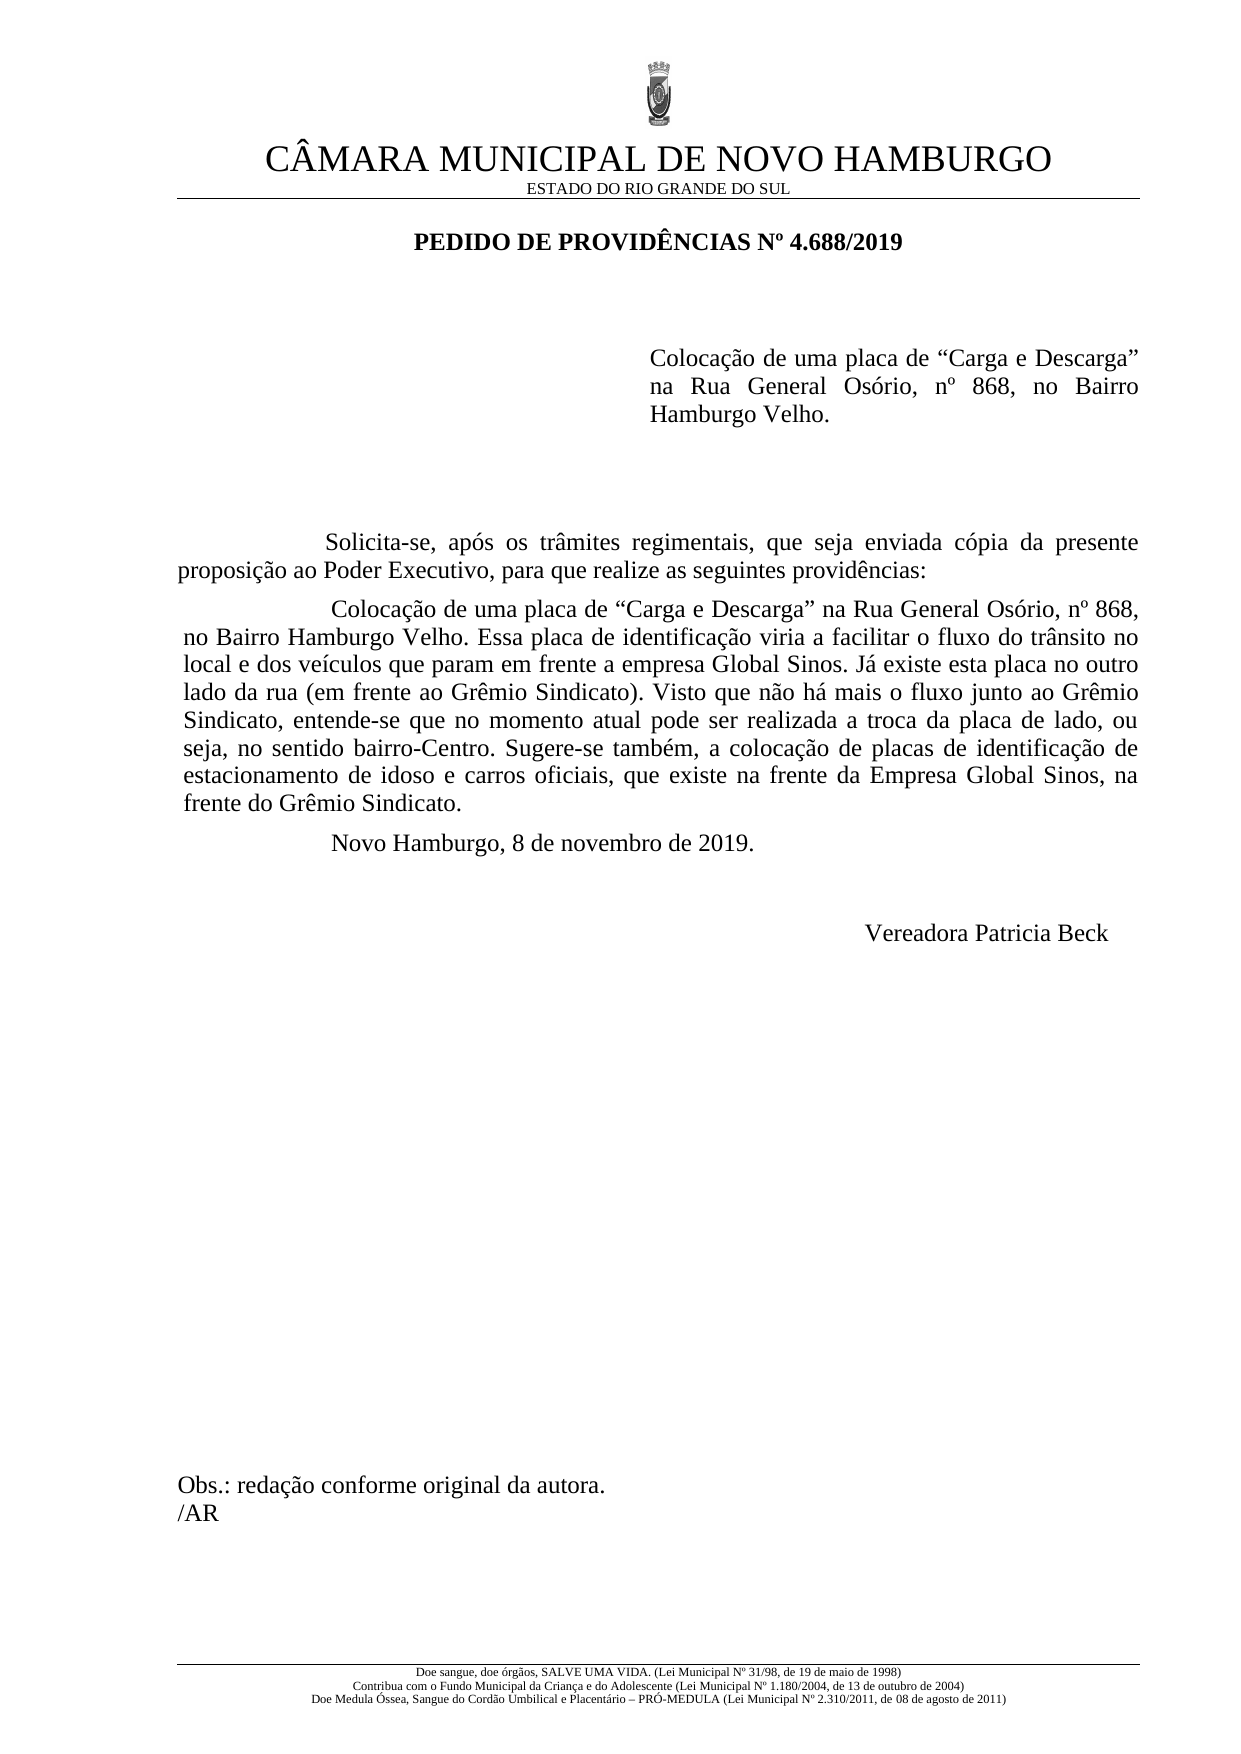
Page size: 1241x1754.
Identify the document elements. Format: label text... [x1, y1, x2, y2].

text Obs.: redação conforme original da autora. [177, 1471, 1140, 1499]
text PEDIDO DE PROVIDÊNCIAS Nº 4.688/2019 [177, 228, 1140, 256]
text /AR [177, 1499, 1140, 1527]
text Colocação de uma placa de “Carga e Descarga” na Rua General Osório, nº 868, no Bairro Hamburgo Velho. Essa placa de identificação viria a facilitar o fluxo do trânsito no local e dos veículos que param em frente a empresa Global Sinos. Já existe esta placa no outro lado da rua (em frente ao Grêmio Sindicato). Visto que não há mais o fluxo junto ao Grêmio Sindicato, entende-se que no momento atual pode ser realizada a troca da placa de lado, ou seja, no sentido bairro-Centro. Sugere-se também, a colocação de placas de identificação de estacionamento de idoso e carros oficiais, que existe na frente da Empresa Global Sinos, na frente do Grêmio Sindicato. [183, 595, 1140, 817]
text Solicita-se, após os trâmites regimentais, que seja enviada cópia da presente proposição ao Poder Executivo, para que realize as seguintes providências: [177, 528, 1140, 583]
text Vereadora Patricia Beck [177, 919, 1140, 947]
text Novo Hamburgo, 8 de novembro de 2019. [183, 829, 1140, 856]
text Colocação de uma placa de “Carga e Descarga” na Rua General Osório, nº 868, no Bairro Hamburgo Velho. [649, 344, 1140, 428]
